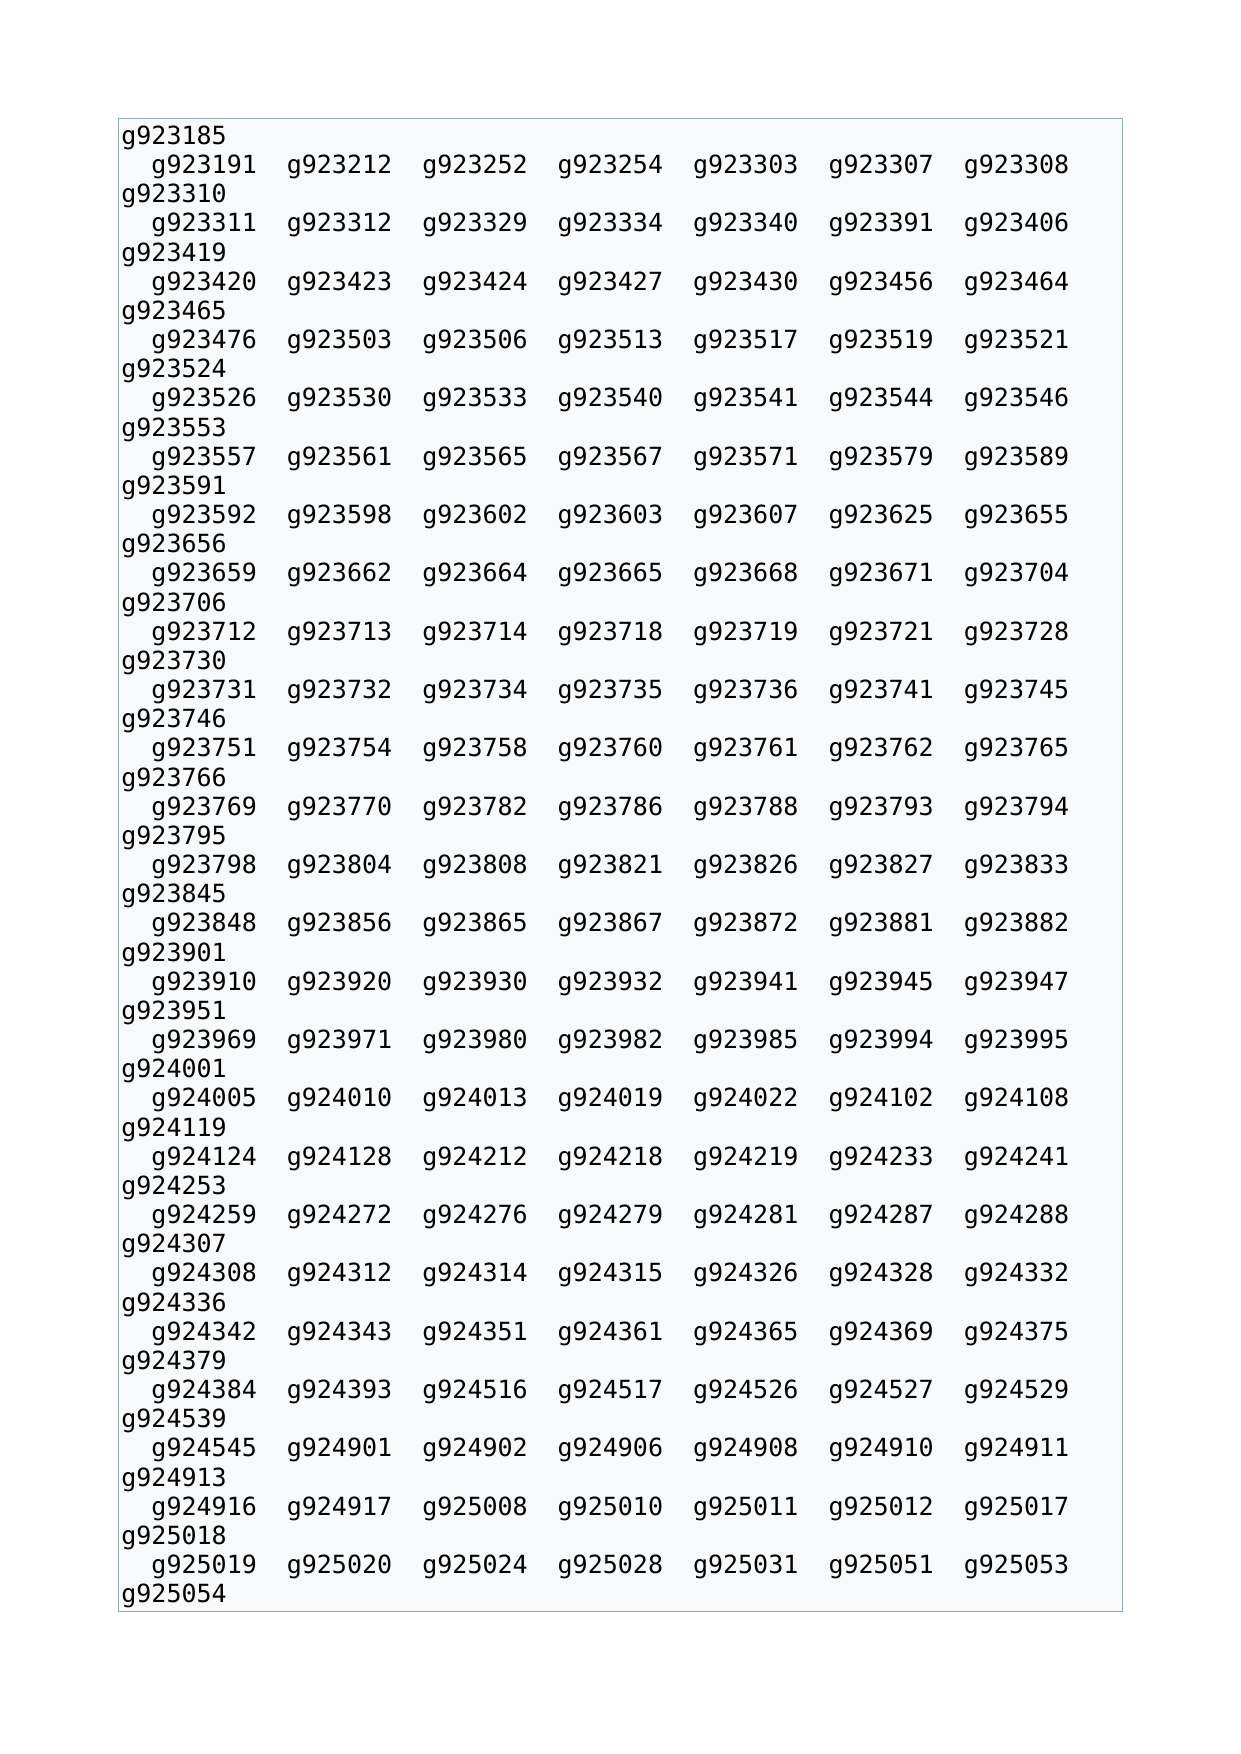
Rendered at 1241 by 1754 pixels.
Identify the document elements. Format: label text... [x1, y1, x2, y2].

text g923185 g923191 g923212 g923252 g923254 g923303 g923307 g923308 g923310 g923311 g923312 g923329 g923334 g923340 g923391 g923406 g923419 g923420 g923423 g923424 g923427 g923430 g923456 g923464 g923465 g923476 g923503 g923506 g923513 g923517 g923519 g923521 g923524 g923526 g923530 g923533 g923540 g923541 g923544 g923546 g923553 g923557 g923561 g923565 g923567 g923571 g923579 g923589 g923591 g923592 g923598 g923602 g923603 g923607 g923625 g923655 g923656 g923659 g923662 g923664 g923665 g923668 g923671 g923704 g923706 g923712 g923713 g923714 g923718 g923719 g923721 g923728 g923730 g923731 g923732 g923734 g923735 g923736 g923741 g923745 g923746 g923751 g923754 g923758 g923760 g923761 g923762 g923765 g923766 g923769 g923770 g923782 g923786 g923788 g923793 g923794 g923795 g923798 g923804 g923808 g923821 g923826 g923827 g923833 g923845 g923848 g923856 g923865 g923867 g923872 g923881 g923882 g923901 g923910 g923920 g923930 g923932 g923941 g923945 g923947 g923951 g923969 g923971 g923980 g923982 g923985 g923994 g923995 g924001 g924005 g924010 g924013 g924019 g924022 g924102 g924108 g924119 g924124 g924128 g924212 g924218 g924219 g924233 g924241 g924253 g924259 g924272 g924276 g924279 g924281 g924287 g924288 g924307 g924308 g924312 g924314 g924315 g924326 g924328 g924332 g924336 g924342 g924343 g924351 g924361 g924365 g924369 g924375 g924379 g924384 g924393 g924516 g924517 g924526 g924527 g924529 g924539 g924545 g924901 g924902 g924906 g924908 g924910 g924911 g924913 g924916 g924917 g925008 g925010 g925011 g925012 g925017 g925018 g925019 g925020 g925024 g925028 g925031 g925051 g925053 g925054 [119, 119, 1122, 1611]
